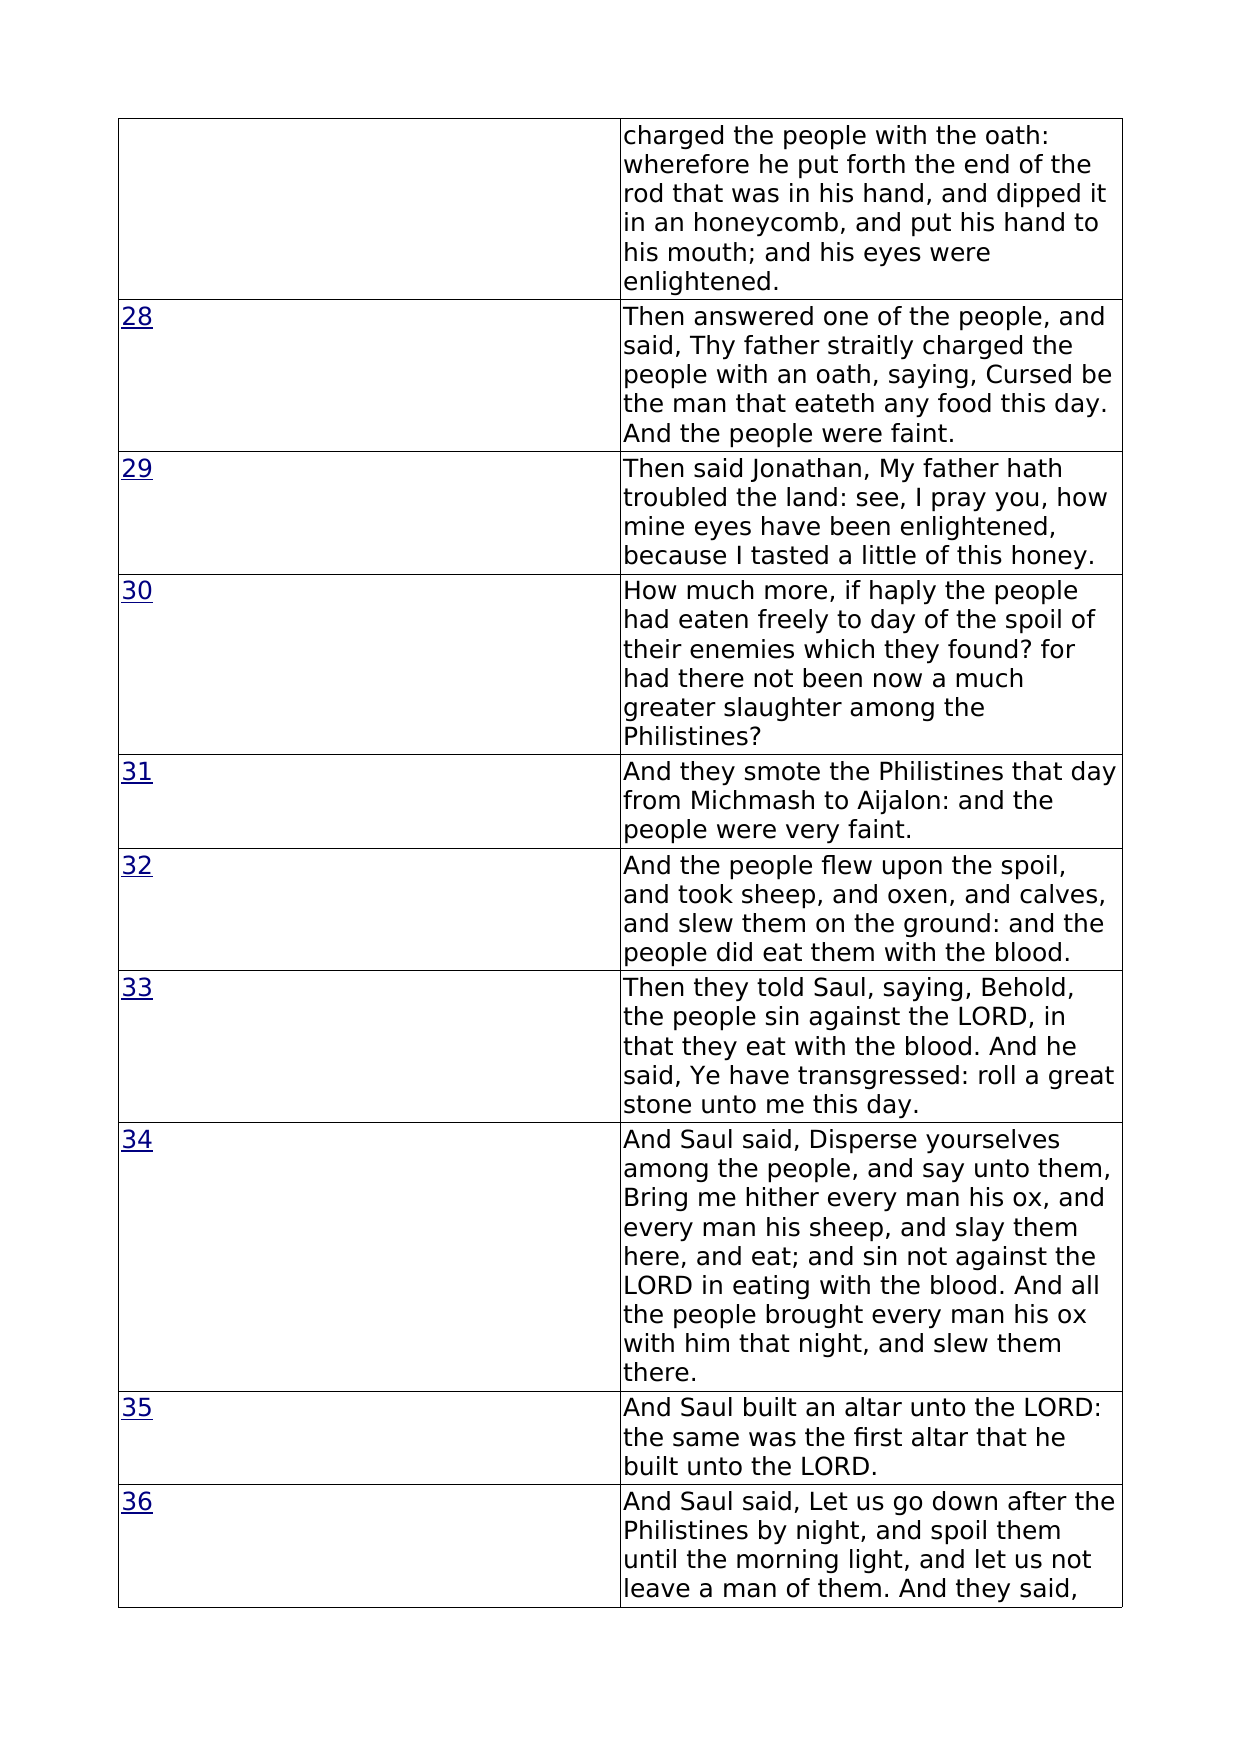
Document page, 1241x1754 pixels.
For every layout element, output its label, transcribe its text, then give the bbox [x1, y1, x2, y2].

table_cell 28 [119, 300, 620, 451]
table_cell 29 [119, 452, 620, 573]
table_cell 30 [119, 575, 620, 754]
table_cell Then answered one of the people, and said, Thy father straitly charged the people with an oath, saying, Cursed be the man that eateth any food this day. And the people were faint. [621, 300, 1122, 451]
table_cell And they smote the Philistines that day from Michmash to Aijalon: and the people were very faint. [621, 755, 1122, 848]
table_cell Then they told Saul, saying, Behold, the people sin against the LORD, in that they eat with the blood. And he said, Ye have transgressed: roll a great stone unto me this day. [621, 971, 1122, 1122]
table_cell charged the people with the oath: wherefore he put forth the end of the rod that was in his hand, and dipped it in an honeycomb, and put his hand to his mouth; and his eyes were enlightened. [621, 119, 1122, 299]
table_cell 36 [119, 1485, 620, 1607]
table_cell [119, 119, 620, 299]
table_cell And the people flew upon the spoil, and took sheep, and oxen, and calves, and slew them on the ground: and the people did eat them with the blood. [621, 849, 1122, 970]
table_cell 31 [119, 755, 620, 848]
table_cell 33 [119, 971, 620, 1122]
table_cell Then said Jonathan, My father hath troubled the land: see, I pray you, how mine eyes have been enlightened, because I tasted a little of this honey. [621, 452, 1122, 573]
table_cell And Saul said, Let us go down after the Philistines by night, and spoil them until the morning light, and let us not leave a man of them. And they said, [621, 1485, 1122, 1607]
table_cell 35 [119, 1392, 620, 1484]
table_cell And Saul said, Disperse yourselves among the people, and say unto them, Bring me hither every man his ox, and every man his sheep, and slay them here, and eat; and sin not against the LORD in eating with the blood. And all the people brought every man his ox with him that night, and slew them there. [621, 1123, 1122, 1391]
table_cell How much more, if haply the people had eaten freely to day of the spoil of their enemies which they found? for had there not been now a much greater slaughter among the Philistines? [621, 575, 1122, 754]
table_cell And Saul built an altar unto the LORD: the same was the first altar that he built unto the LORD. [621, 1392, 1122, 1484]
table_cell 34 [119, 1123, 620, 1391]
table_cell 32 [119, 849, 620, 970]
